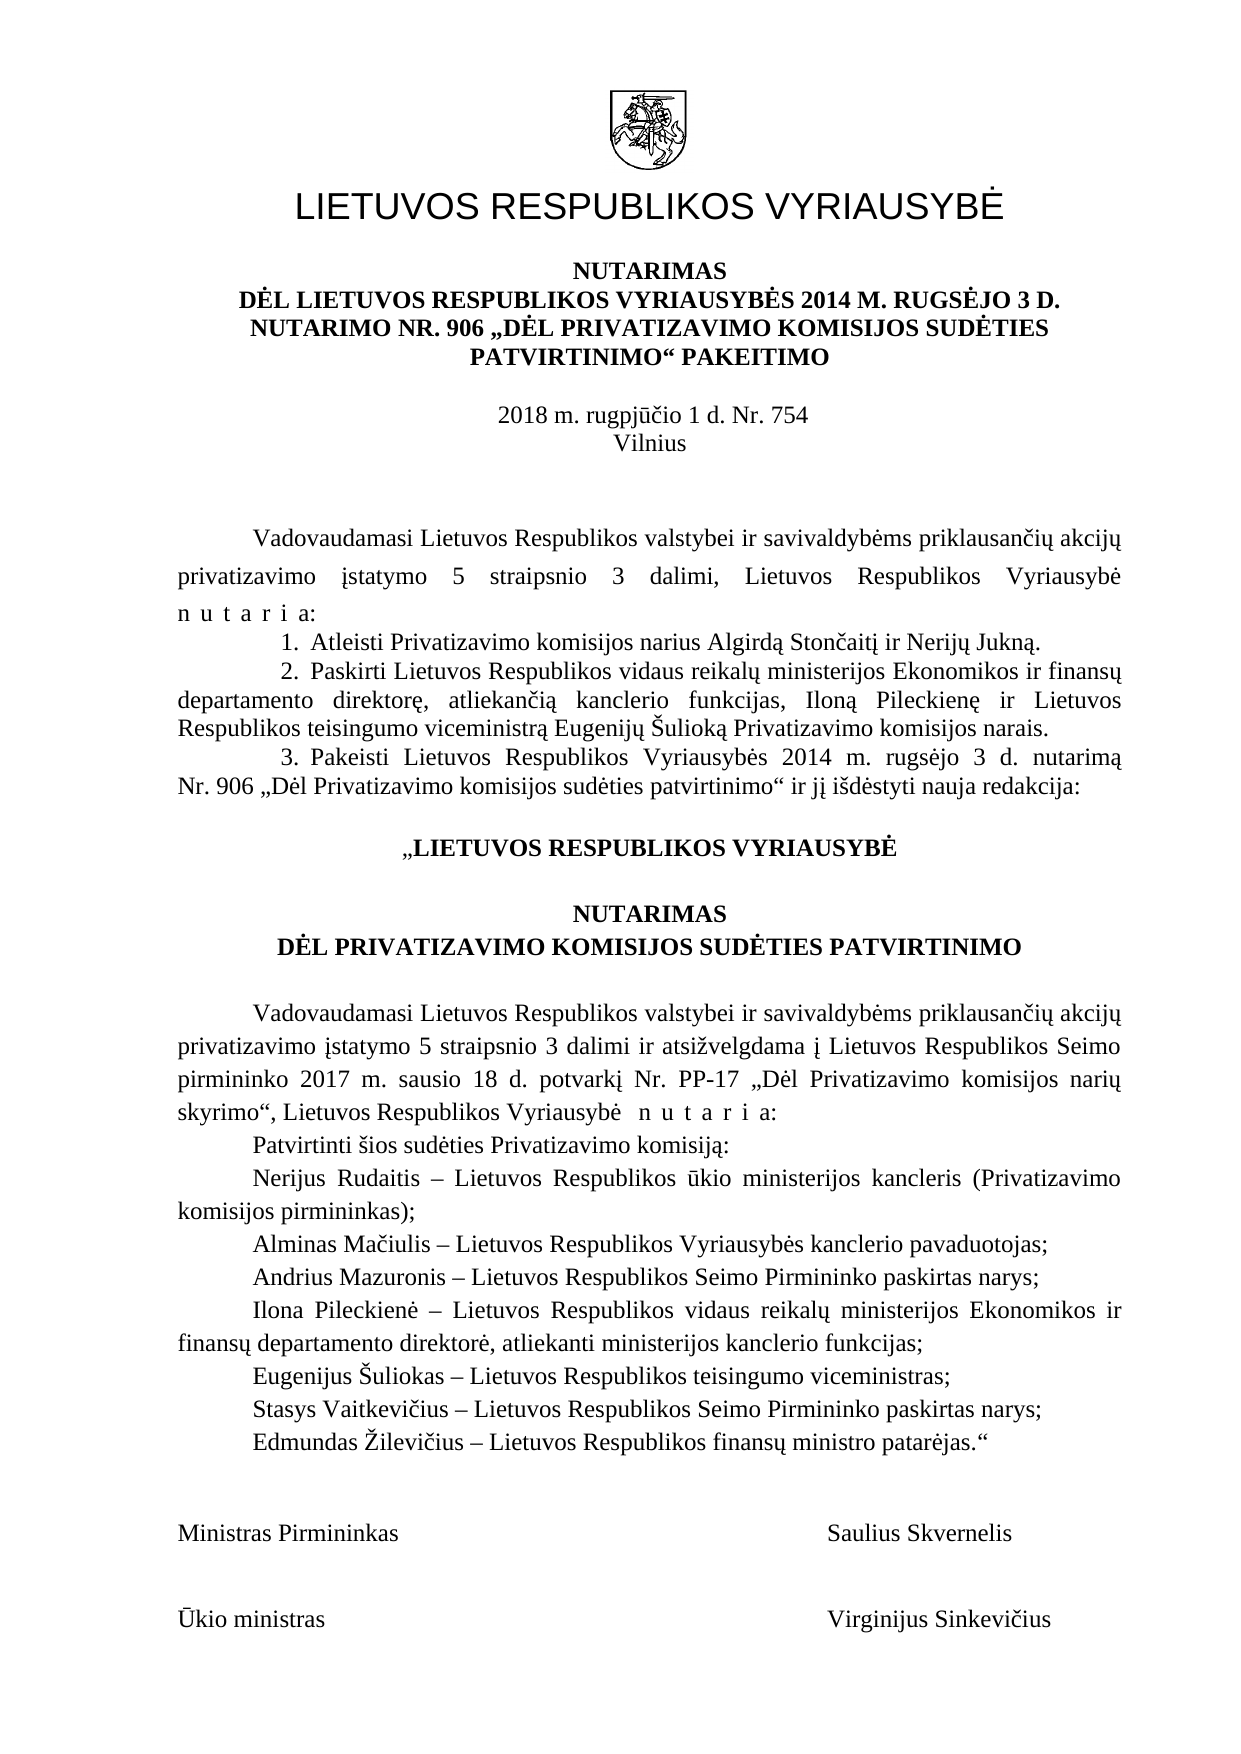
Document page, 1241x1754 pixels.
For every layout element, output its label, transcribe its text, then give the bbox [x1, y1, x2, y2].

text Patvirtinti šios sudėties Privatizavimo komisiją: [177, 1130, 1122, 1159]
text 3. Pakeisti Lietuvos Respublikos Vyriausybės 2014 m. rugsėjo 3 d. nutarimą Nr. 906 „Dėl Privatizavimo komisijos sudėties patvirtinimo“ ir jį išdėstyti nauja redakcija: [177, 742, 1122, 800]
text Nerijus Rudaitis – Lietuvos Respublikos ūkio ministerijos kancleris (Privatizavimo komisijos pirmininkas); [177, 1163, 1122, 1225]
text Eugenijus Šuliokas – Lietuvos Respublikos teisingumo viceministras; [177, 1361, 1122, 1390]
text 2. Paskirti Lietuvos Respublikos vidaus reikalų ministerijos Ekonomikos ir finansų departamento direktorę, atliekančią kanclerio funkcijas, Iloną Pileckienę ir Lietuvos Respublikos teisingumo viceministrą Eugenijų Šulioką Privatizavimo komisijos narais. [177, 656, 1122, 742]
text „LIETUVOS RESPUBLIKOS VYRIAUSYBĖ [177, 833, 1122, 862]
text 2018 m. rugpjūčio 1 d. Nr. 754 [177, 400, 1122, 428]
text Dėl PRIVATIZAVIMO KOMISIJOS SUDĖTIES PATVIRTINIMO [177, 932, 1122, 961]
text Vilnius [177, 428, 1122, 457]
text Alminas Mačiulis – Lietuvos Respublikos Vyriausybės kanclerio pavaduotojas; [177, 1229, 1122, 1258]
text nutarimas [177, 256, 1122, 285]
text Stasys Vaitkevičius – Lietuvos Respublikos Seimo Pirmininko paskirtas narys; [177, 1394, 1122, 1423]
text Edmundas Žilevičius – Lietuvos Respublikos finansų ministro patarėjas.“ [177, 1427, 1122, 1456]
text Andrius Mazuronis – Lietuvos Respublikos Seimo Pirmininko paskirtas narys; [177, 1262, 1122, 1291]
text 1. Atleisti Privatizavimo komisijos narius Algirdą Stončaitį ir Nerijų Jukną. [177, 627, 1122, 656]
text Vadovaudamasi Lietuvos Respublikos valstybei ir savivaldybėms priklausančių akcijų privatizavimo įstatymo 5 straipsnio 3 dalimi, Lietuvos Respublikos Vyriausybė nutaria: [177, 515, 1122, 627]
text Lietuvos Respublikos Vyriausybė [177, 184, 1122, 227]
text Ministras Pirmininkas Saulius Skvernelis [177, 1518, 1122, 1546]
text Vadovaudamasi Lietuvos Respublikos valstybei ir savivaldybėms priklausančių akcijų privatizavimo įstatymo 5 straipsnio 3 dalimi ir atsižvelgdama į Lietuvos Respublikos Seimo pirmininko 2017 m. sausio 18 d. potvarkį Nr. PP-17 „Dėl Privatizavimo komisijos narių skyrimo“, Lietuvos Respublikos Vyriausybė nutaria: [177, 998, 1122, 1126]
text Ilona Pileckienė – Lietuvos Respublikos vidaus reikalų ministerijos Ekonomikos ir finansų departamento direktorė, atliekanti ministerijos kanclerio funkcijas; [177, 1295, 1122, 1357]
text DĖL LIETUVOS RESPUBLIKOS VYRIAUSYBĖS 2014 M. RUGSĖJO 3 D. NUTARIMO NR. 906 „Dėl PRIVATIZAVIMO KOMISIJOS SUDĖTIES PATVIRTINIMO“ PAKEITIMO [177, 285, 1122, 371]
text Ūkio ministras Virginijus Sinkevičius [177, 1604, 1122, 1633]
text NUTARIMAS [177, 899, 1122, 928]
